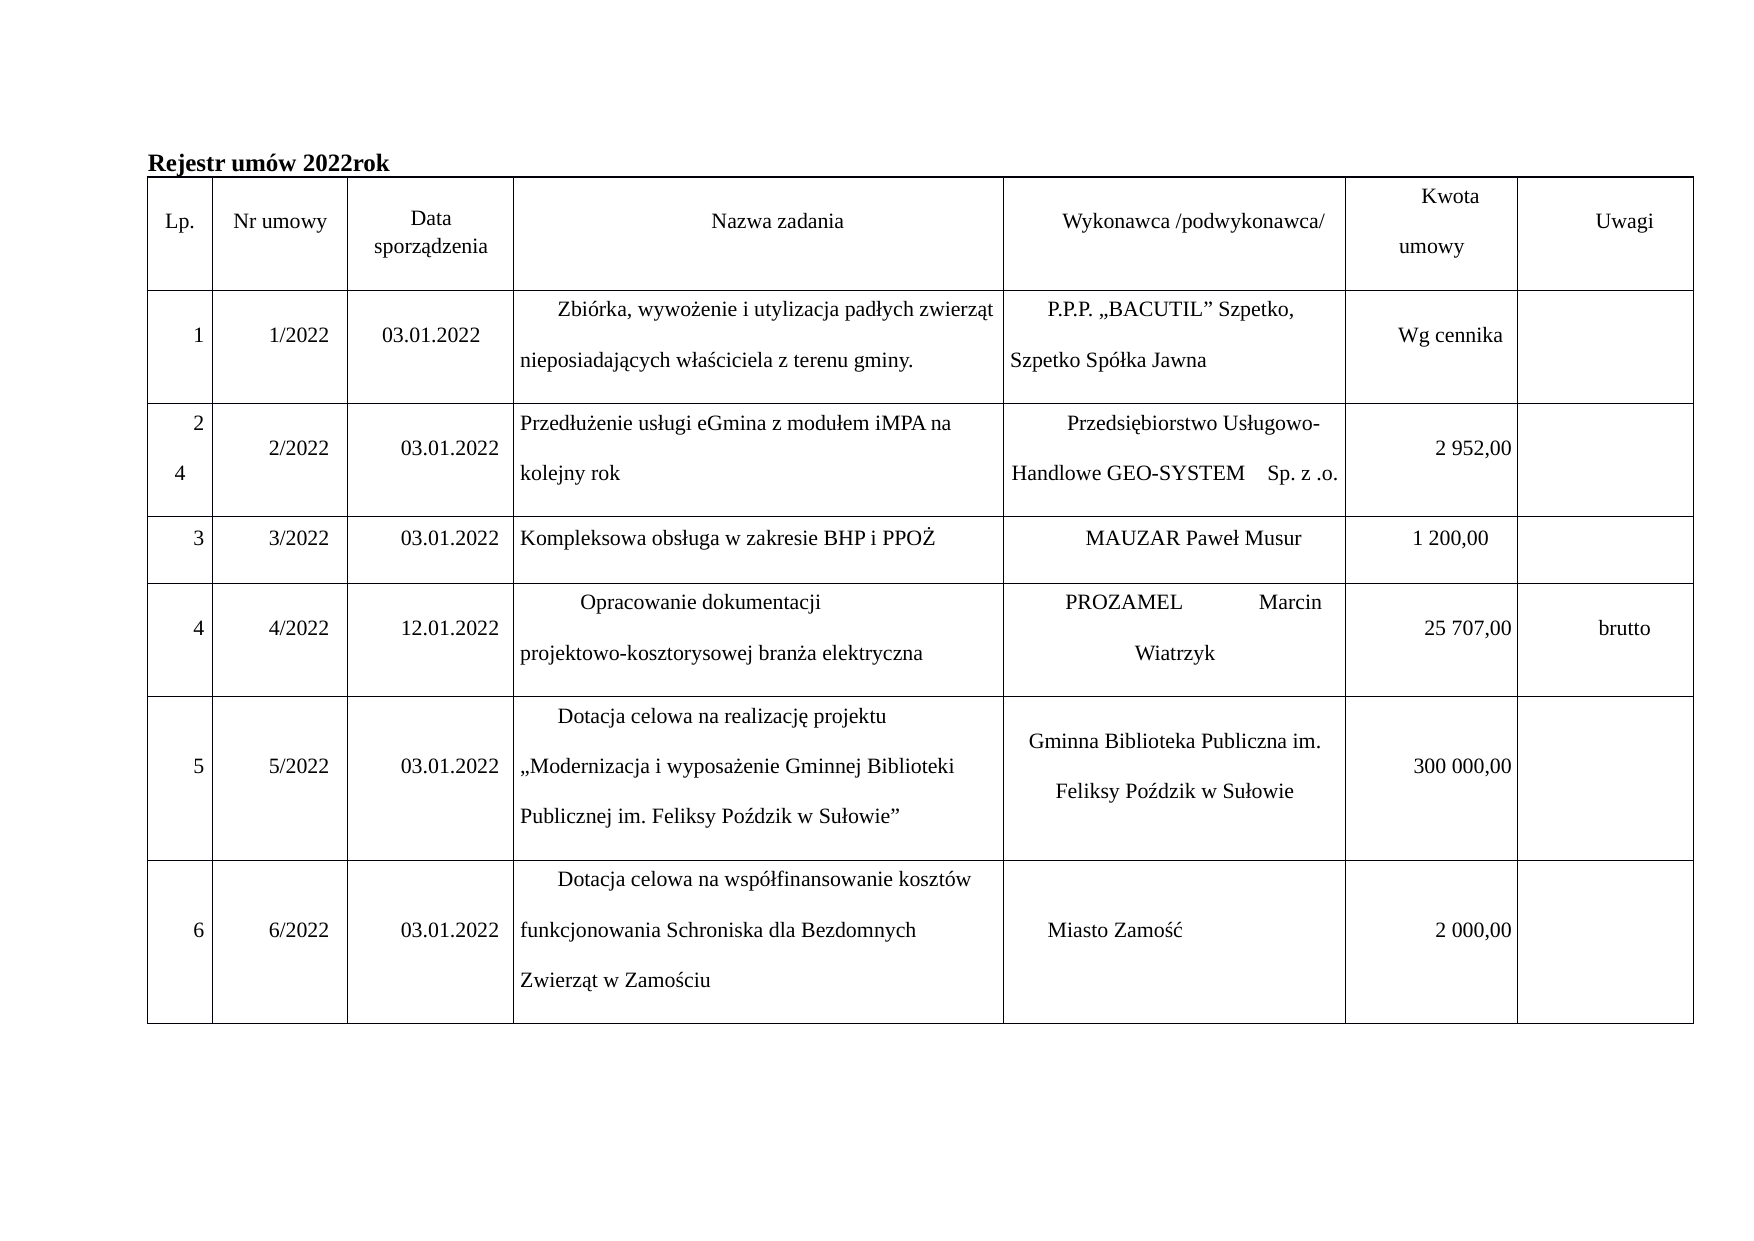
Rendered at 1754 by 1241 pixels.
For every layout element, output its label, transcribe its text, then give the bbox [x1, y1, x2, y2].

table_cell 1 200,00 [1346, 517, 1517, 583]
table_cell 1/2022 [213, 291, 347, 403]
table_cell 4 [148, 584, 212, 696]
table_cell 3 [148, 517, 212, 583]
table_cell 6/2022 [213, 861, 347, 1023]
table_cell 4/2022 [213, 584, 347, 696]
table_cell Kompleksowa obsługa w zakresie BHP i PPOŻ [514, 517, 1003, 583]
table_cell 03.01.2022 [348, 291, 513, 403]
table_header Nazwa zadania [514, 178, 1003, 289]
table_cell [1518, 517, 1693, 583]
table_cell MAUZAR Paweł Musur [1004, 517, 1345, 583]
table_cell 2/2022 [213, 404, 347, 516]
table_cell 03.01.2022 [348, 861, 513, 1023]
table_cell 2 952,00 [1346, 404, 1517, 516]
table_cell 5 [148, 697, 212, 859]
table_cell [1518, 404, 1693, 516]
table_cell Dotacja celowa na realizację projektu „Modernizacja i wyposażenie Gminnej Biblioteki Publicznej im. Feliksy Poździk w Sułowie” [514, 697, 1003, 859]
table_cell [1518, 291, 1693, 403]
table_cell 24 [148, 404, 212, 516]
table_cell 12.01.2022 [348, 584, 513, 696]
table_header Wykonawca /podwykonawca/ [1004, 178, 1345, 289]
table_cell 6 [148, 861, 212, 1023]
table_header Uwagi [1518, 178, 1693, 289]
table_cell Opracowanie dokumentacji projektowo-kosztorysowej branża elektryczna [514, 584, 1003, 696]
table_cell brutto [1518, 584, 1693, 696]
table_header Kwota umowy [1346, 178, 1517, 289]
table_cell 1 [148, 291, 212, 403]
table_cell Przedsiębiorstwo Usługowo-Handlowe GEO-SYSTEM Sp. z .o. [1004, 404, 1345, 516]
table_cell Miasto Zamość [1004, 861, 1345, 1023]
table_cell Zbiórka, wywożenie i utylizacja padłych zwierząt nieposiadających właściciela z terenu gminy. [514, 291, 1003, 403]
table_cell 03.01.2022 [348, 404, 513, 516]
table_cell 25 707,00 [1346, 584, 1517, 696]
table_cell 03.01.2022 [348, 517, 513, 583]
table_header Nr umowy [213, 178, 347, 289]
table_cell Przedłużenie usługi eGmina z modułem iMPA na kolejny rok [514, 404, 1003, 516]
table_cell 2 000,00 [1346, 861, 1517, 1023]
table_cell Wg cennika [1346, 291, 1517, 403]
table_header Lp. [148, 178, 212, 289]
table_header Data sporządzenia [348, 178, 513, 289]
table_cell PROZAMEL Marcin Wiatrzyk [1004, 584, 1345, 696]
table_cell Gminna Biblioteka Publiczna im. Feliksy Poździk w Sułowie [1004, 697, 1345, 859]
table_cell Dotacja celowa na współfinansowanie kosztów funkcjonowania Schroniska dla Bezdomnych Zwierząt w Zamościu [514, 861, 1003, 1023]
table_cell P.P.P. „BACUTIL” Szpetko, Szpetko Spółka Jawna [1004, 291, 1345, 403]
table_cell 5/2022 [213, 697, 347, 859]
table_cell 03.01.2022 [348, 697, 513, 859]
text Rejestr umów 2022rok [148, 148, 1754, 176]
table_cell 300 000,00 [1346, 697, 1517, 859]
table_cell [1518, 861, 1693, 1023]
table_cell 3/2022 [213, 517, 347, 583]
table_cell [1518, 697, 1693, 859]
